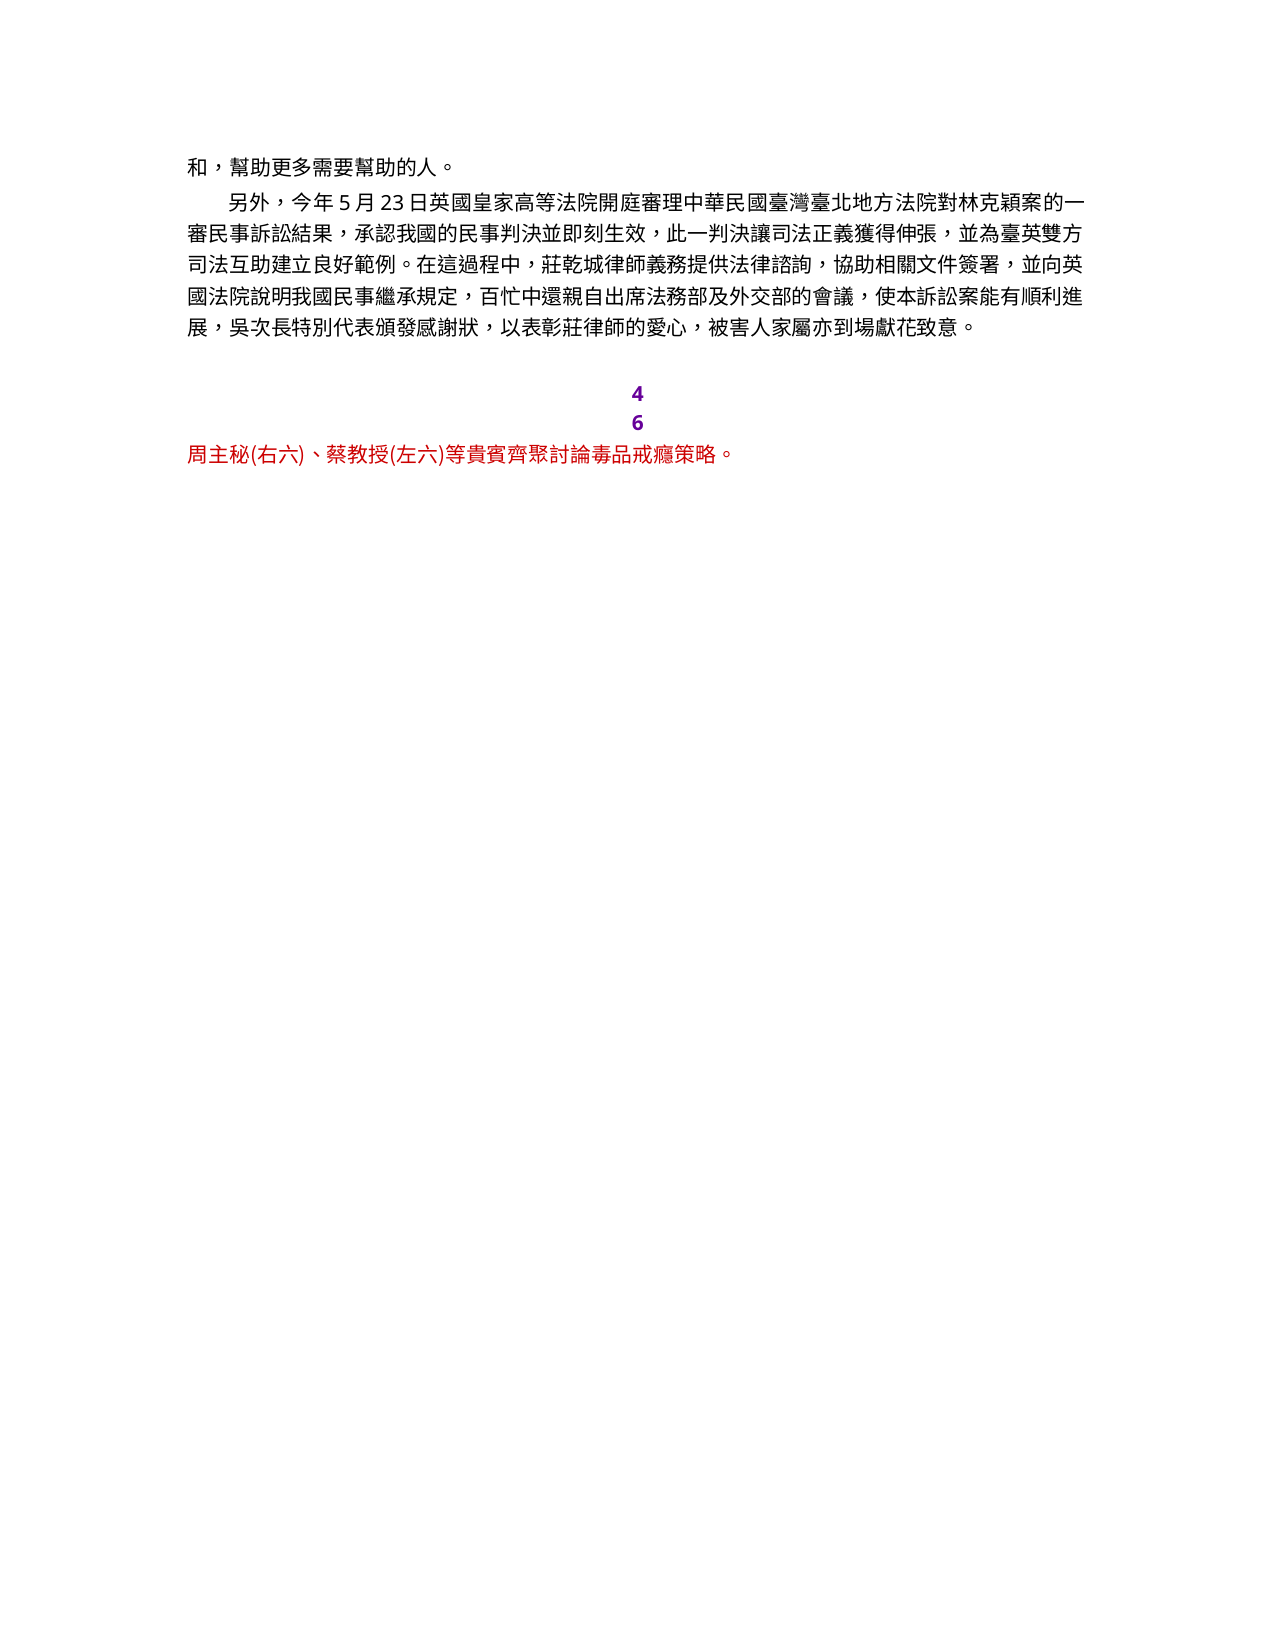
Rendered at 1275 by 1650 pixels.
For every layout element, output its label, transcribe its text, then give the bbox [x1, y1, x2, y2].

text 4 [187, 379, 1087, 408]
text 周主秘(右六)、蔡教授(左六)等貴賓齊聚討論毒品戒癮策略。 [187, 438, 1087, 468]
text 6 [187, 408, 1087, 436]
text 和，幫助更多需要幫助的人。 [187, 150, 1087, 181]
text 另外，今年5月23日英國皇家高等法院開庭審理中華民國臺灣臺北地方法院對林克穎案的一審民事訴訟結果，承認我國的民事判決並即刻生效，此一判決讓司法正義獲得伸張，並為臺英雙方司法互助建立良好範例。在這過程中，莊乾城律師義務提供法律諮詢，協助相關文件簽署，並向英國法院說明我國民事繼承規定，百忙中還親自出席法務部及外交部的會議，使本訴訟案能有順利進展，吳次長特別代表頒發感謝狀，以表彰莊律師的愛心，被害人家屬亦到場獻花致意。 [187, 185, 1087, 342]
